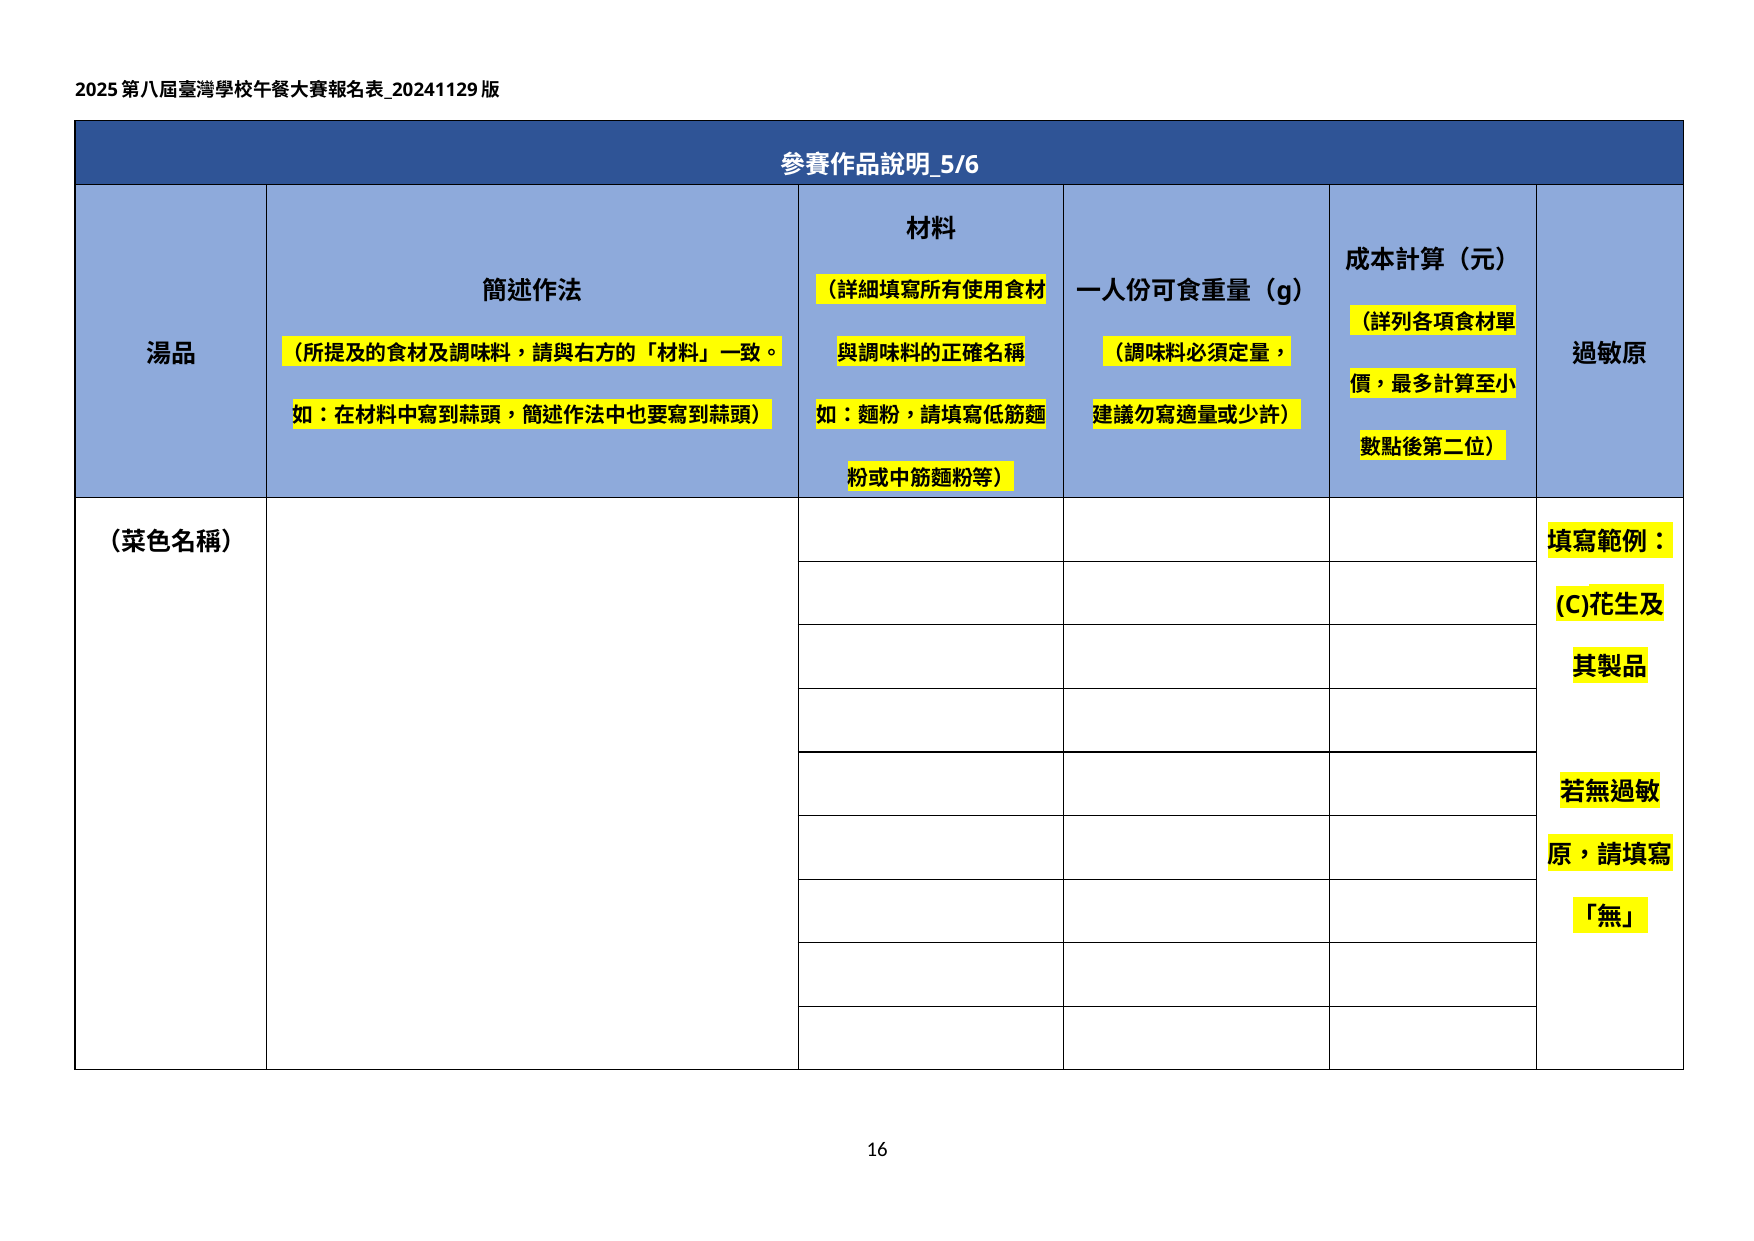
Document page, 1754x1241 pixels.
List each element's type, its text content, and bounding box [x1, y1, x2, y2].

table_cell [1330, 943, 1536, 1006]
table_cell 湯品 [76, 185, 266, 497]
table_cell [1330, 498, 1536, 561]
table_cell [1064, 625, 1329, 688]
table_cell [1064, 498, 1329, 561]
table_cell [1064, 1007, 1329, 1069]
table_cell 材料 （詳細填寫所有使用食材與調味料的正確名稱 如：麵粉，請填寫低筋麵粉或中筋麵粉等） [799, 185, 1063, 497]
table_cell [1330, 816, 1536, 878]
table_cell [1330, 1007, 1536, 1069]
table_cell [1064, 816, 1329, 878]
table_cell [799, 689, 1063, 751]
table_cell [799, 816, 1063, 878]
table_cell [1330, 753, 1536, 815]
table_cell [1064, 880, 1329, 942]
table_cell [1330, 880, 1536, 942]
table_header 參賽作品說明_5/6 [76, 121, 1683, 184]
table_cell [1064, 753, 1329, 815]
table_cell 填寫範例：(C)花生及其製品 若無過敏原，請填寫「無」 [1537, 498, 1683, 1069]
table_cell [1064, 689, 1329, 751]
table_cell 簡述作法 （所提及的食材及調味料，請與右方的「材料」一致。如：在材料中寫到蒜頭，簡述作法中也要寫到蒜頭） [267, 185, 798, 497]
table_cell [799, 1007, 1063, 1069]
table_cell [799, 562, 1063, 624]
table_cell [1330, 625, 1536, 688]
table_cell [799, 498, 1063, 561]
table_cell 一人份可食重量（g） （調味料必須定量， 建議勿寫適量或少許） [1064, 185, 1329, 497]
table_cell [1064, 943, 1329, 1006]
table_cell [799, 943, 1063, 1006]
table_cell （菜色名稱） [76, 498, 266, 1069]
table_cell [1330, 562, 1536, 624]
table_cell [799, 753, 1063, 815]
table_cell 過敏原 [1537, 185, 1683, 497]
table_cell [799, 625, 1063, 688]
table_cell [1064, 562, 1329, 624]
table_cell [799, 880, 1063, 942]
table_cell [1330, 689, 1536, 751]
table_cell 成本計算（元） （詳列各項食材單價，最多計算至小數點後第二位） [1330, 185, 1536, 497]
table_cell [267, 498, 798, 1069]
